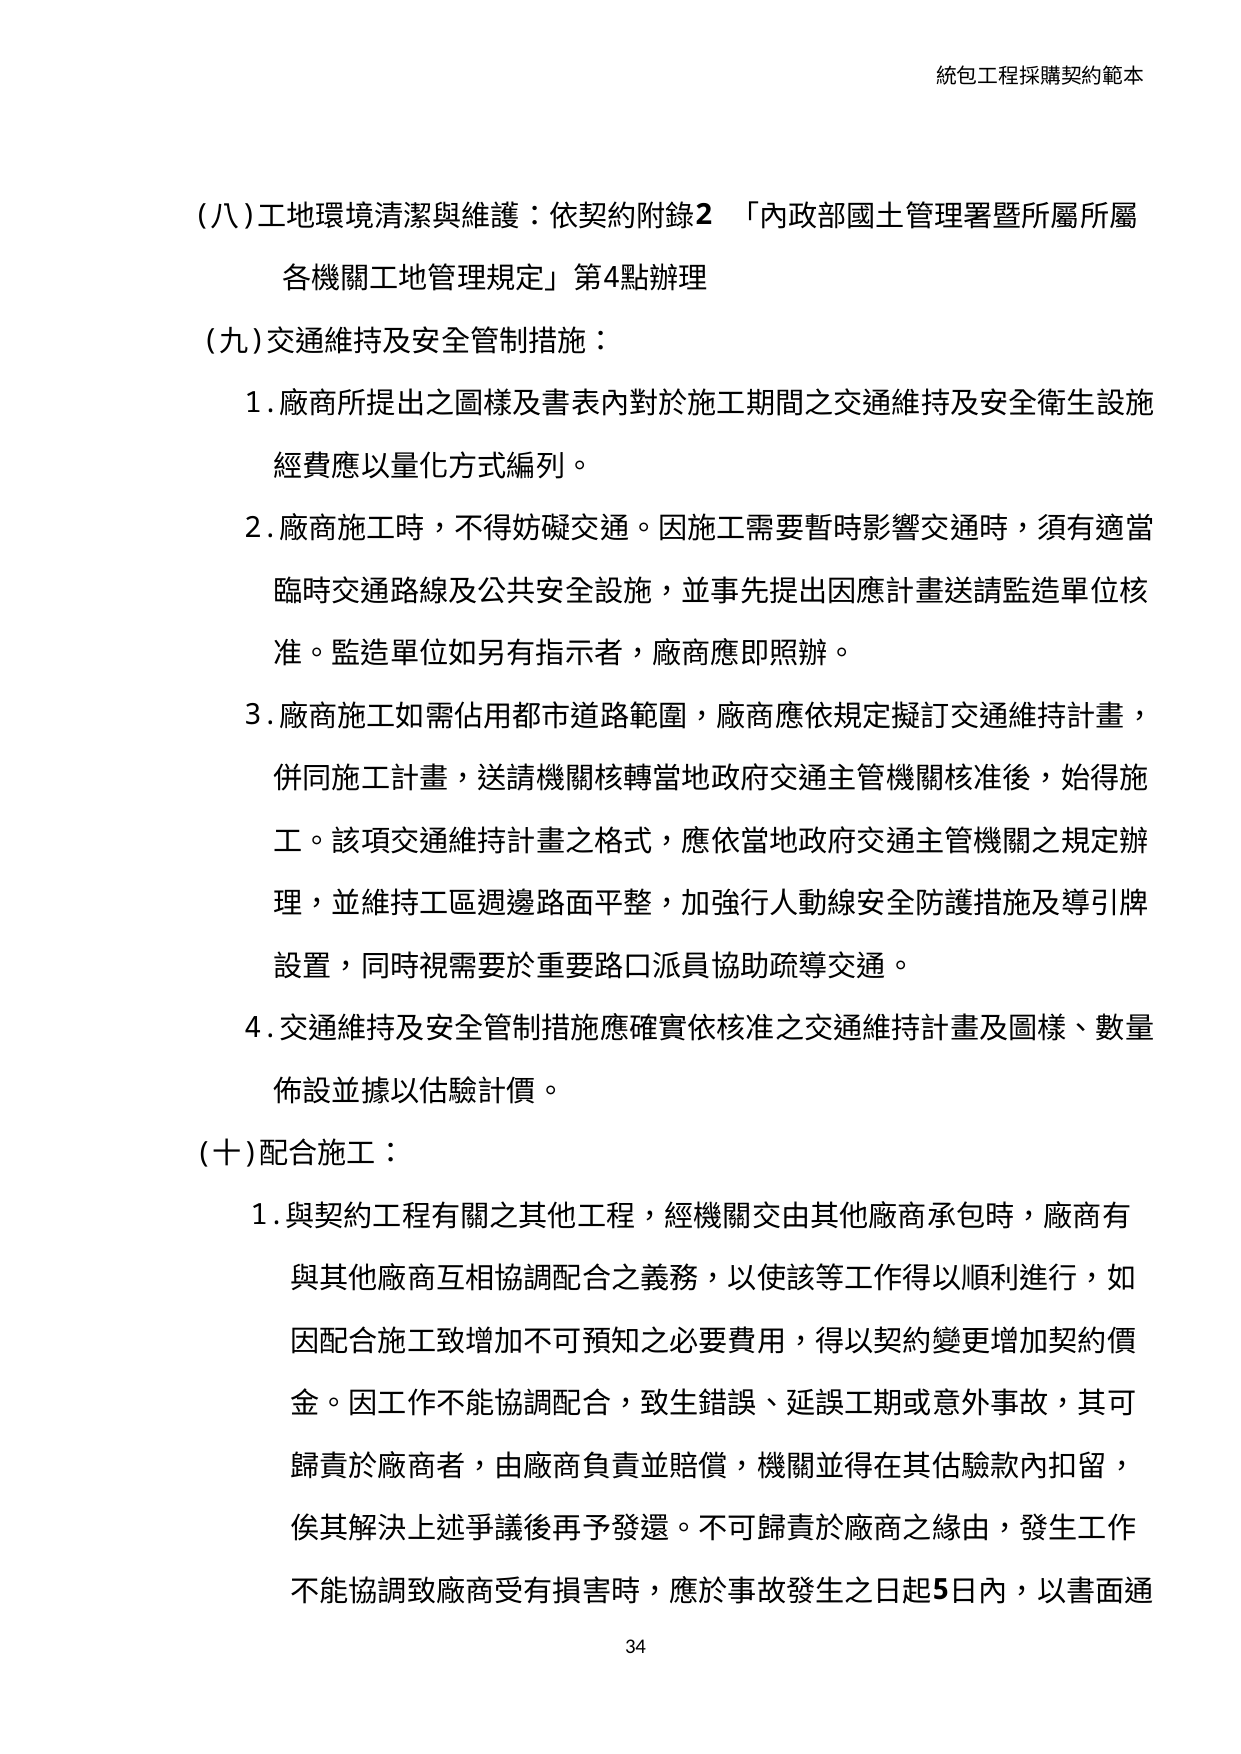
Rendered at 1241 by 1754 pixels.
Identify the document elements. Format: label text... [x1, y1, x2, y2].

table_cell 4.交通維持及安全管制措施應確實依核准之交通維持計畫及圖樣、數量佈設並據以估驗計價。 [246, 984, 1167, 1109]
table_cell 3.廠商施工如需佔用都市道路範圍，廠商應依規定擬訂交通維持計畫，併同施工計畫，送請機關核轉當地政府交通主管機關核准後，始得施工。該項交通維持計畫之格式，應依當地政府交通主管機關之規定辦理，並維持工區週邊路面平整，加強行人動線安全防護措施及導引牌設置，同時視需要於重要路口派員協助疏導交通。 [246, 672, 1167, 984]
table_cell [197, 484, 246, 672]
table_cell (十)配合施工： [197, 1109, 1167, 1172]
table_cell [154, 172, 197, 297]
table_cell (八)工地環境清潔與維護：依契約附錄2 「內政部國土管理署暨所屬所屬各機關工地管理規定」第4點辦理 [197, 172, 1167, 297]
table_cell (九)交通維持及安全管制措施： [197, 297, 1167, 359]
table_cell 1.與契約工程有關之其他工程，經機關交由其他廠商承包時，廠商有與其他廠商互相協調配合之義務，以使該等工作得以順利進行，如因配合施工致增加不可預知之必要費用，得以契約變更增加契約價金。因工作不能協調配合，致生錯誤、延誤工期或意外事故，其可歸責於廠商者，由廠商負責並賠償，機關並得在其估驗款內扣留，俟其解決上述爭議後再予發還。不可歸責於廠商之緣由，發生工作不能協調致廠商受有損害時，應於事故發生之日起5日內，以書面通 [239, 1172, 1167, 1609]
table_cell [154, 1172, 197, 1609]
table_cell [197, 984, 246, 1109]
table_cell [197, 672, 246, 984]
table_cell [197, 359, 246, 484]
table_cell [154, 484, 197, 672]
table_cell [154, 1109, 197, 1172]
table_cell [154, 672, 197, 984]
table_cell [197, 1172, 239, 1609]
table_cell 1.廠商所提出之圖樣及書表內對於施工期間之交通維持及安全衛生設施經費應以量化方式編列。 [246, 359, 1167, 484]
table_cell [154, 297, 197, 359]
table_cell [154, 359, 197, 484]
table_cell 2.廠商施工時，不得妨礙交通。因施工需要暫時影響交通時，須有適當臨時交通路線及公共安全設施，並事先提出因應計畫送請監造單位核准。監造單位如另有指示者，廠商應即照辦。 [246, 484, 1167, 672]
table_cell [154, 984, 197, 1109]
